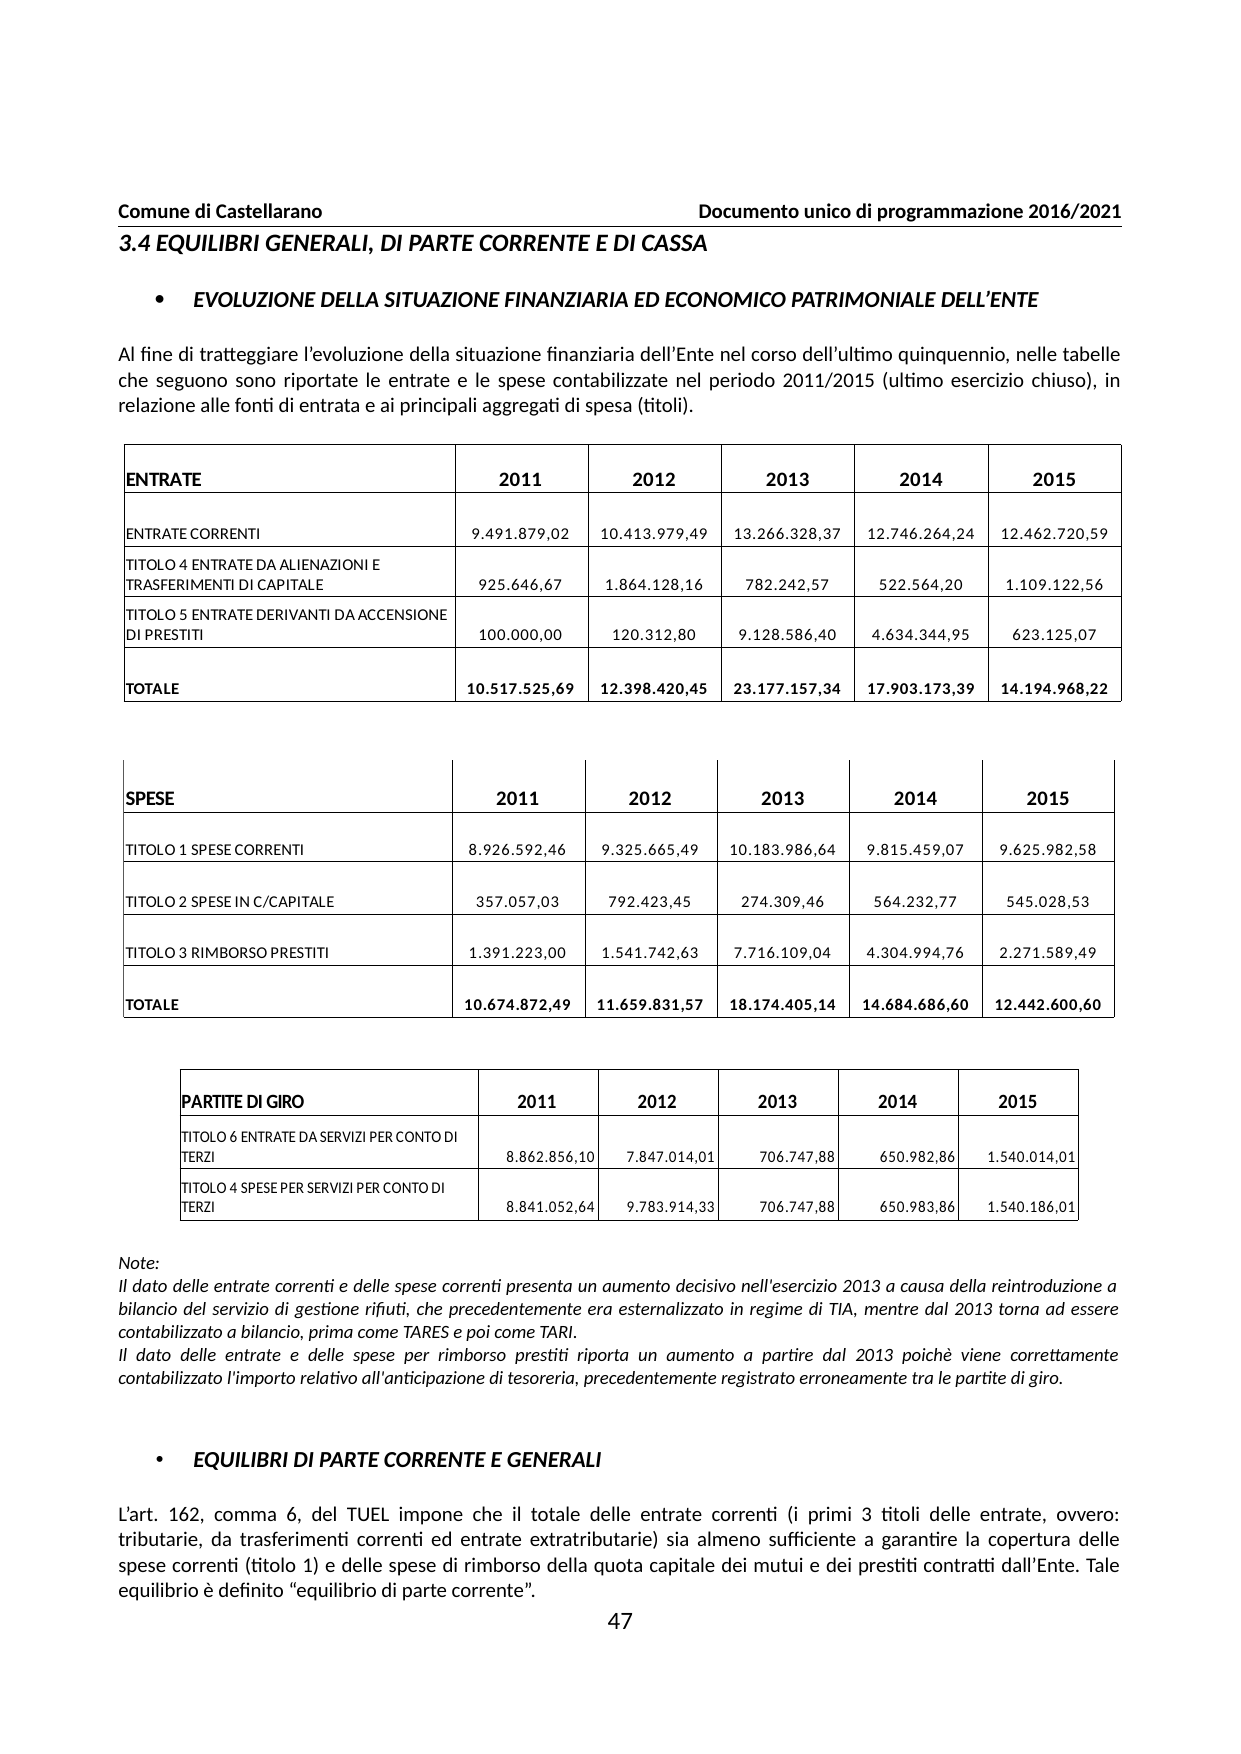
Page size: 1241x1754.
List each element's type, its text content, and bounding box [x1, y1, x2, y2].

text L’art. 162, comma 6, del TUEL impone che il totale delle entrate correnti (i primi 3 titoli delle entrate, ovvero: tributarie, da trasferimenti correnti ed entrate extratributarie) sia almeno sufficiente a garantire la copertura delle spese correnti (titolo 1) e delle spese di rimborso della quota capitale dei mutui e dei prestiti contratti dall’Ente. Tale equilibrio è definito “equilibrio di parte corrente”. [118, 1501, 1122, 1603]
list EQUILIBRI DI PARTE CORRENTE E GENERALI [156, 1445, 1122, 1473]
text Il dato delle entrate e delle spese per rimborso prestiti riporta un aumento a partire dal 2013 poichè viene correttamente contabilizzato l'importo relativo all'anticipazione di tesoreria, precedentemente registrato erroneamente tra le partite di giro. [118, 1343, 1122, 1389]
subtitle 3.4 EQUILIBRI GENERALI, DI PARTE CORRENTE E DI CASSA [118, 227, 1122, 258]
list EVOLUZIONE DELLA SITUAZIONE FINANZIARIA ED ECONOMICO PATRIMONIALE DELL’ENTE [156, 286, 1122, 314]
text Note: [118, 1252, 1122, 1274]
text Al fine di tratteggiare l’evoluzione della situazione finanziaria dell’Ente nel corso dell’ultimo quinquennio, nelle tabelle che seguono sono riportate le entrate e le spese contabilizzate nel periodo 2011/2015 (ultimo esercizio chiuso), in relazione alle fonti di entrata e ai principali aggregati di spesa (titoli). [118, 342, 1122, 418]
text Il dato delle entrate correnti e delle spese correnti presenta un aumento decisivo nell'esercizio 2013 a causa della reintroduzione a bilancio del servizio di gestione rifiuti, che precedentemente era esternalizzato in regime di TIA, mentre dal 2013 torna ad essere contabilizzato a bilancio, prima come TARES e poi come TARI. [118, 1274, 1122, 1343]
